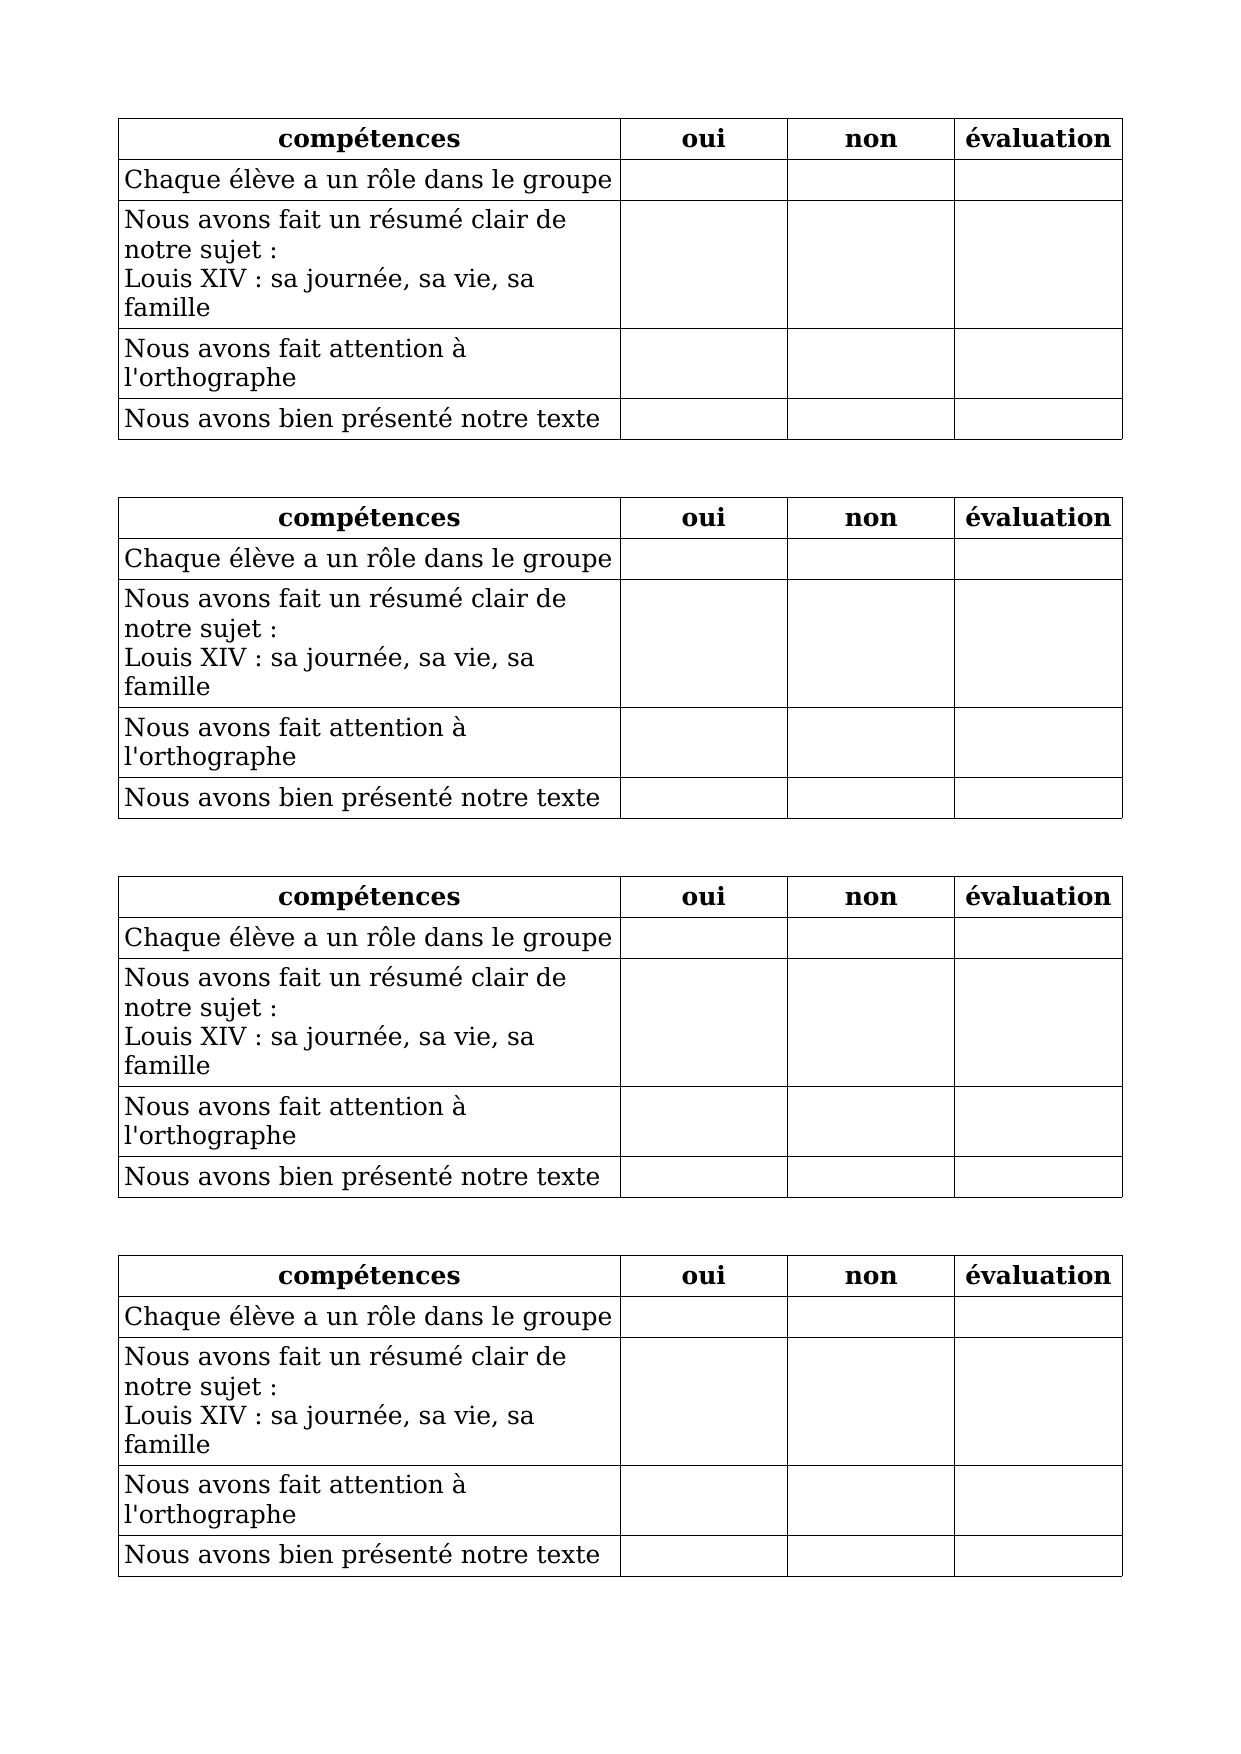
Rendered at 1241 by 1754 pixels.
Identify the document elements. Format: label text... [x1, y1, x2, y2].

table_cell [788, 539, 954, 579]
table_cell [621, 399, 787, 439]
table_cell [621, 778, 787, 818]
table_cell [621, 918, 787, 958]
table_cell [955, 160, 1122, 200]
table_cell [955, 1297, 1122, 1337]
table_header oui [621, 1256, 787, 1296]
table_cell [955, 918, 1122, 958]
table_header évaluation [955, 119, 1122, 159]
table_cell [788, 1536, 954, 1576]
table_header oui [621, 498, 787, 538]
table_cell [621, 1087, 787, 1156]
table_cell Chaque élève a un rôle dans le groupe [119, 1297, 620, 1337]
table_cell [788, 708, 954, 777]
table_cell Nous avons bien présenté notre texte [119, 399, 620, 439]
table_cell Nous avons fait attention à l'orthographe [119, 1466, 620, 1535]
table_cell [788, 1338, 954, 1465]
table_cell [788, 160, 954, 200]
table_cell [621, 1536, 787, 1576]
table_cell [788, 918, 954, 958]
table_cell [788, 1297, 954, 1337]
table_header compétences [119, 498, 620, 538]
table_cell [788, 329, 954, 398]
table_cell [621, 1157, 787, 1197]
table_header compétences [119, 877, 620, 917]
table_cell [955, 399, 1122, 439]
table_cell Chaque élève a un rôle dans le groupe [119, 918, 620, 958]
table_cell Chaque élève a un rôle dans le groupe [119, 539, 620, 579]
table_cell [621, 160, 787, 200]
table_header oui [621, 119, 787, 159]
table_cell [955, 1466, 1122, 1535]
table_header oui [621, 877, 787, 917]
table_cell [955, 329, 1122, 398]
table_cell [621, 1338, 787, 1465]
table_cell Nous avons fait attention à l'orthographe [119, 708, 620, 777]
table_cell [955, 1536, 1122, 1576]
table_cell [955, 201, 1122, 328]
table_header compétences [119, 1256, 620, 1296]
table_cell [955, 539, 1122, 579]
table_cell [621, 329, 787, 398]
table_cell [955, 708, 1122, 777]
table_cell [955, 1338, 1122, 1465]
table_header évaluation [955, 498, 1122, 538]
table_cell [788, 959, 954, 1086]
table_cell Nous avons fait un résumé clair de notre sujet : Louis XIV : sa journée, sa vie, sa famille [119, 1338, 620, 1465]
table_cell [788, 580, 954, 707]
table_cell Nous avons fait attention à l'orthographe [119, 329, 620, 398]
table_cell [955, 778, 1122, 818]
table_cell Nous avons fait un résumé clair de notre sujet : Louis XIV : sa journée, sa vie, sa famille [119, 959, 620, 1086]
table_header non [788, 877, 954, 917]
table_cell Chaque élève a un rôle dans le groupe [119, 160, 620, 200]
table_cell [621, 708, 787, 777]
table_cell [788, 1087, 954, 1156]
table_cell [621, 539, 787, 579]
table_cell [621, 201, 787, 328]
table_cell Nous avons fait un résumé clair de notre sujet : Louis XIV : sa journée, sa vie, sa famille [119, 580, 620, 707]
table_header non [788, 498, 954, 538]
table_cell [621, 1466, 787, 1535]
table_cell [621, 959, 787, 1086]
table_cell [788, 201, 954, 328]
table_cell [621, 580, 787, 707]
table_cell Nous avons bien présenté notre texte [119, 778, 620, 818]
table_header non [788, 1256, 954, 1296]
table_header évaluation [955, 877, 1122, 917]
table_cell [955, 580, 1122, 707]
table_header compétences [119, 119, 620, 159]
table_cell [621, 1297, 787, 1337]
table_cell [955, 1087, 1122, 1156]
table_header non [788, 119, 954, 159]
table_cell [788, 399, 954, 439]
table_cell Nous avons bien présenté notre texte [119, 1157, 620, 1197]
table_cell [788, 778, 954, 818]
table_cell Nous avons fait un résumé clair de notre sujet : Louis XIV : sa journée, sa vie, sa famille [119, 201, 620, 328]
table_cell [955, 959, 1122, 1086]
table_cell Nous avons fait attention à l'orthographe [119, 1087, 620, 1156]
table_cell [788, 1466, 954, 1535]
table_cell Nous avons bien présenté notre texte [119, 1536, 620, 1576]
table_header évaluation [955, 1256, 1122, 1296]
table_cell [955, 1157, 1122, 1197]
table_cell [788, 1157, 954, 1197]
